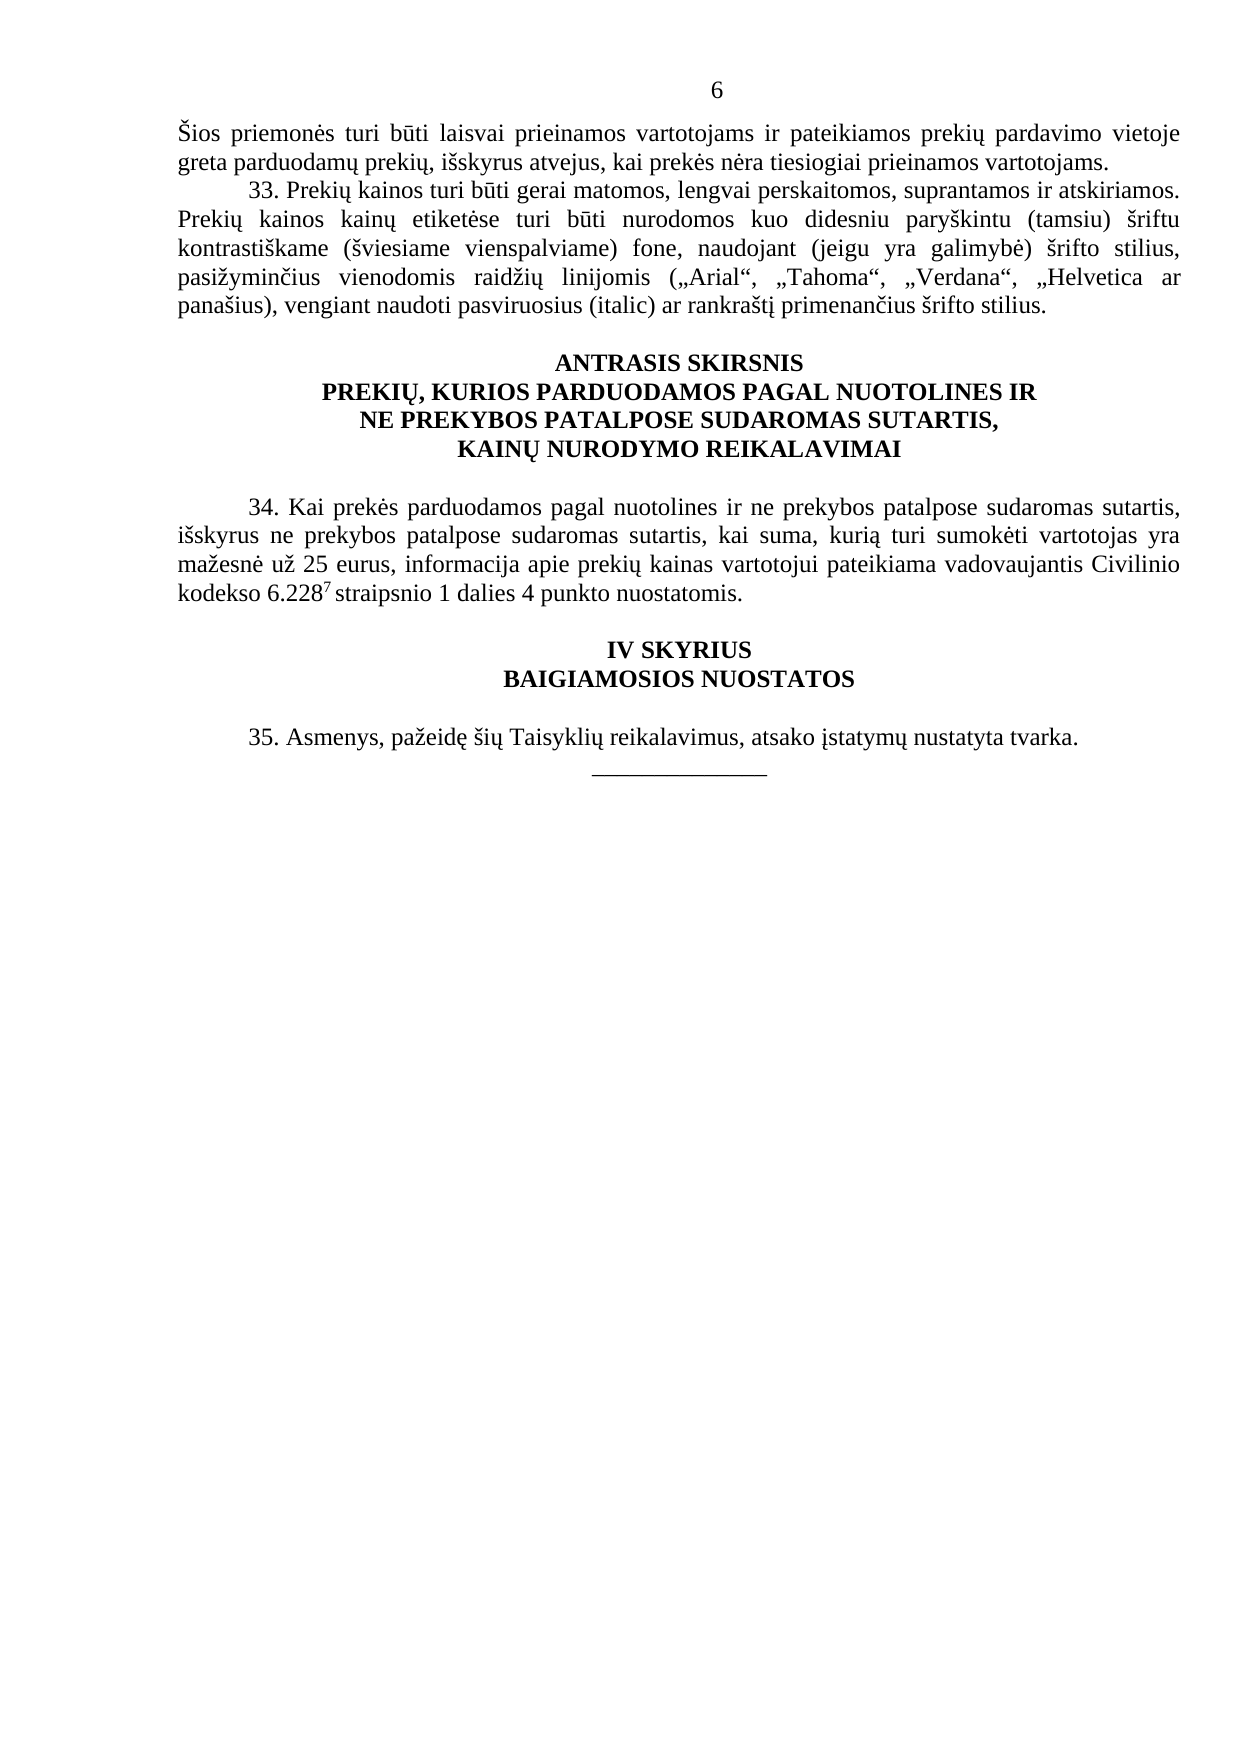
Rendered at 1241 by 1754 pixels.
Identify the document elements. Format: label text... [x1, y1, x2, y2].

text 34. Kai prekės parduodamos pagal nuotolines ir ne prekybos patalpose sudaromas sutartis, išskyrus ne prekybos patalpose sudaromas sutartis, kai suma, kurią turi sumokėti vartotojas yra mažesnė už 25 eurus, informacija apie prekių kainas vartotojui pateikiama vadovaujantis Civilinio kodekso 6.2287 straipsnio 1 dalies 4 punkto nuostatomis. [177, 492, 1181, 607]
text ne prekybos patalpose sudaromas sutartis, [177, 406, 1181, 434]
text ______________ [177, 751, 1181, 779]
text 33. Prekių kainos turi būti gerai matomos, lengvai perskaitomos, suprantamos ir atskiriamos. Prekių kainos kainų etiketėse turi būti nurodomos kuo didesniu paryškintu (tamsiu) šriftu kontrastiškame (šviesiame vienspalviame) fone, naudojant (jeigu yra galimybė) šrifto stilius, pasižyminčius vienodomis raidžių linijomis („Arial“, „Tahoma“, „Verdana“, „Helvetica ar panašius), vengiant naudoti pasviruosius (italic) ar rankraštį primenančius šrifto stilius. [177, 176, 1181, 319]
text Antrasis skirsnis [177, 348, 1181, 377]
text PREKIŲ, kurios parduodamos pagal nuotolines ir [177, 377, 1181, 406]
text Šios priemonės turi būti laisvai prieinamos vartotojams ir pateikiamos prekių pardavimo vietoje greta parduodamų prekių, išskyrus atvejus, kai prekės nėra tiesiogiai prieinamos vartotojams. [177, 118, 1181, 176]
text IV skyrius [177, 636, 1181, 664]
text KAINŲ NURODYMO REIKALaVIMAI [177, 434, 1181, 463]
text BAIGIAMOSIOS NUOSTATOS [177, 664, 1181, 693]
text 35. Asmenys, pažeidę šių Taisyklių reikalavimus, atsako įstatymų nustatyta tvarka. [177, 722, 1181, 751]
